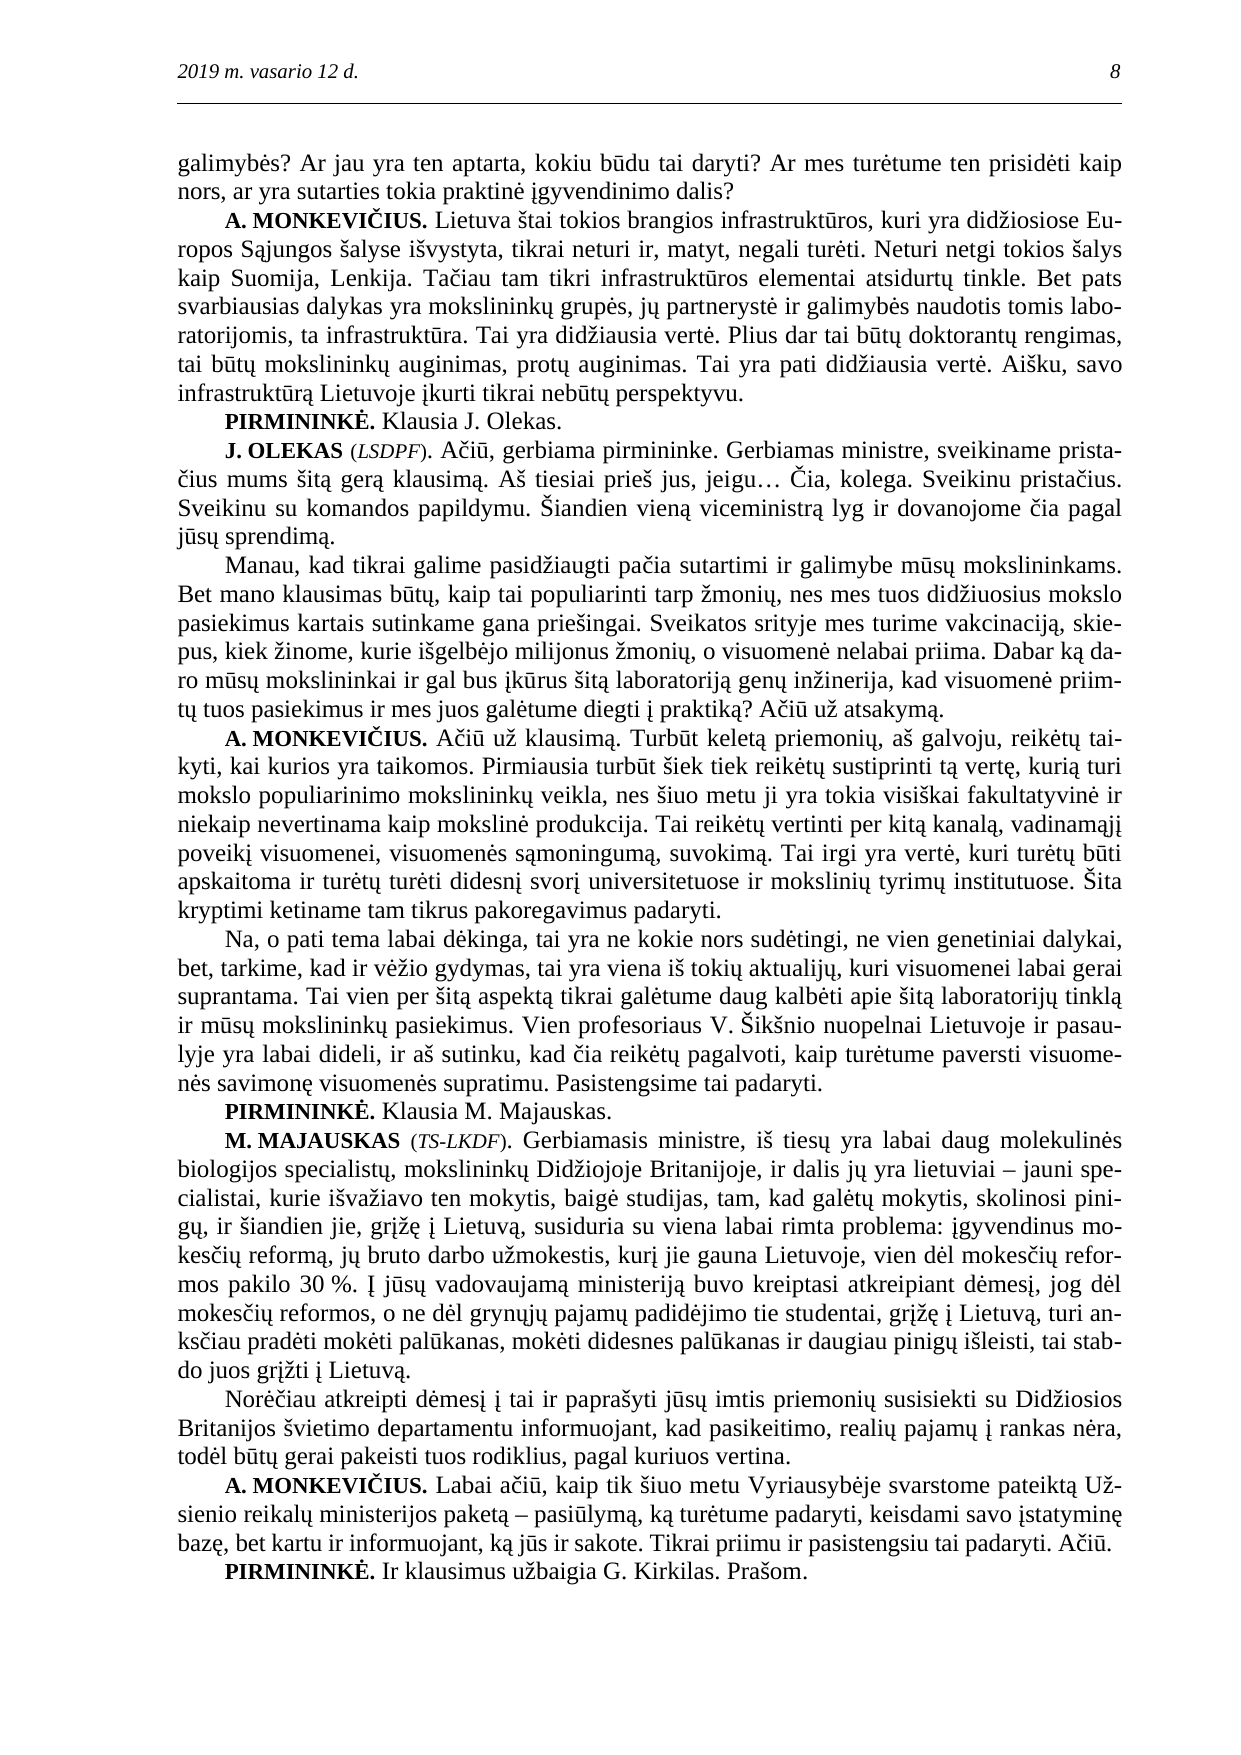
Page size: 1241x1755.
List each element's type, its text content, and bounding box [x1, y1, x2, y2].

text A. MONKEVIČIUS. Lie­tu­va štai to­kios bran­gios in­fra­struk­tū­ros, ku­ri yra di­džio­sio­se Eu­ro­pos Są­jun­gos ša­ly­se iš­vys­ty­ta, tik­rai ne­tu­ri ir, ma­tyt, ne­ga­li tu­rė­ti. Ne­tu­ri net­gi to­kios ša­lys kaip Suo­mi­ja, Len­ki­ja. Ta­čiau tam tik­ri in­fra­struk­tū­ros ele­men­tai at­si­dur­tų tin­kle. Bet pats svar­biau­sias da­ly­kas yra moks­li­nin­kų gru­pės, jų part­ne­rys­tė ir ga­li­my­bės nau­do­tis to­mis la­bo­ra­to­ri­jo­mis, ta in­fra­struk­tū­ra. Tai yra di­džiau­sia ver­tė. Plius dar tai bū­tų dok­to­ran­tų ren­gi­mas, tai bū­tų moks­li­nin­kų au­gi­ni­mas, pro­tų au­gi­ni­mas. Tai yra pa­ti di­džiau­sia ver­tė. Aiš­ku, sa­vo in­fra­struk­tū­rą Lie­tu­vo­je įkur­ti tik­rai ne­bū­tų per­spek­ty­vu. [177, 205, 1122, 406]
text A. MONKEVIČIUS. Ačiū už klau­si­mą. Tur­būt ke­le­tą prie­mo­nių, aš gal­vo­ju, rei­kė­tų tai­ky­ti, kai ku­rios yra tai­ko­mos. Pir­miau­sia tur­būt šiek tiek rei­kė­tų su­stip­rin­ti tą ver­tę, ku­rią tu­ri moks­lo po­pu­lia­ri­ni­mo moks­li­nin­kų veik­la, nes šiuo me­tu ji yra to­kia vi­siš­kai fa­kul­ta­ty­vi­nė ir nie­kaip ne­ver­ti­na­ma kaip moks­li­nė pro­duk­ci­ja. Tai rei­kė­tų ver­tin­ti per ki­tą ka­na­lą, va­di­na­mą­jį po­vei­kį vi­suo­me­nei, vi­suo­me­nės są­mo­nin­gu­mą, su­vo­ki­mą. Tai ir­gi yra ver­tė, ku­ri tu­rė­tų bū­ti ap­skai­to­ma ir tu­rė­tų tu­rė­ti di­des­nį svo­rį uni­ver­si­te­tuo­se ir moks­li­nių ty­ri­mų ins­ti­tu­tuo­se. Ši­ta kryp­ti­mi ke­ti­na­me tam tik­rus pa­ko­re­ga­vi­mus pa­da­ry­ti. [177, 723, 1122, 924]
text J. OLEKAS (LSDPF). Ačiū, ger­bia­ma pir­mi­nin­ke. Ger­bia­mas mi­nist­re, svei­ki­na­me pri­sta­čius mums ši­tą ge­rą klau­si­mą. Aš tie­siai prieš jus, jei­gu… Čia, ko­le­ga. Svei­ki­nu pri­sta­čius. Svei­ki­nu su ko­man­dos pa­pil­dy­mu. Šian­dien vie­ną vi­ce­mi­nist­rą lyg ir do­va­no­jo­me čia pa­gal jū­sų spren­di­mą. [177, 435, 1122, 550]
text M. MAJAUSKAS (TS-LKDF). Ger­bia­ma­sis mi­nist­re, iš tie­sų yra la­bai daug mo­le­ku­li­nės bio­lo­gi­jos spe­cia­lis­tų, moks­li­nin­kų Di­džio­jo­je Bri­ta­ni­jo­je, ir da­lis jų yra lie­tu­viai – jau­ni spe­cia­lis­tai, ku­rie iš­va­žia­vo ten mo­ky­tis, bai­gė stu­di­jas, tam, kad ga­lė­tų mo­ky­tis, sko­li­no­si pi­ni­gų, ir šian­dien jie, grį­žę į Lie­tu­vą, su­si­du­ria su vie­na la­bai rim­ta pro­ble­ma: įgy­ven­di­nus mo­kes­čių re­for­mą, jų bru­to dar­bo už­mo­kes­tis, ku­rį jie gau­na Lie­tu­vo­je, vien dėl mo­kes­čių re­for­mos pa­ki­lo 30 %. Į jū­sų va­do­vau­ja­mą mi­nis­te­ri­ją bu­vo kreip­ta­si at­krei­piant dė­me­sį, jog dėl mo­kes­čių re­for­mos, o ne dėl gry­nųjų pa­ja­mų pa­di­dė­ji­mo tie stu­den­tai, grį­žę į Lie­tu­vą, tu­ri an­ks­čiau pra­dė­ti mo­kė­ti pa­lū­ka­nas, mo­kė­ti di­des­nes pa­lū­ka­nas ir dau­giau pi­ni­gų iš­leis­ti, tai stab­do juos grįž­ti į Lie­tu­vą. [177, 1125, 1122, 1384]
text ga­li­my­bės? Ar jau yra ten ap­tar­ta, ko­kiu bū­du tai da­ry­ti? Ar mes tu­rė­tu­me ten pri­si­dė­ti kaip nors, ar yra su­tar­ties to­kia prak­ti­nė įgy­ven­di­ni­mo da­lis? [177, 148, 1122, 205]
text PIRMININKĖ. Klau­sia J. Ole­kas. [177, 406, 1122, 435]
text A. MONKEVIČIUS. La­bai ačiū, kaip tik šiuo me­tu Vy­riau­sy­bė­je svars­to­me pa­teik­tą Už­sie­nio rei­ka­lų mi­nis­te­ri­jos pa­ke­tą – pa­siū­ly­mą, ką tu­rė­tu­me pa­da­ry­ti, keis­da­mi sa­vo įsta­ty­mi­nę ba­zę, bet kar­tu ir in­for­muo­jant, ką jūs ir sa­ko­te. Tik­rai pri­imu ir pa­si­steng­siu tai pa­da­ry­ti. Ačiū. [177, 1470, 1122, 1556]
text PIRMININKĖ. Ir klau­si­mus už­bai­gia G. Kir­ki­las. Pra­šom. [177, 1556, 1122, 1585]
text Ma­nau, kad tik­rai ga­li­me pa­si­džiaug­ti pa­čia su­tar­ti­mi ir ga­li­my­be mū­sų moks­li­nin­kams. Bet ma­no klau­si­mas bū­tų, kaip tai po­pu­lia­rin­ti tarp žmo­nių, nes mes tuos di­džiuo­sius moks­lo pa­sie­ki­mus kar­tais su­tin­ka­me ga­na prie­šin­gai. Svei­ka­tos sri­ty­je mes tu­ri­me vak­ci­na­ci­ją, skie­pus, kiek ži­no­me, ku­rie iš­gel­bė­jo mi­li­jo­nus žmo­nių, o vi­suo­me­nė ne­la­bai pri­ima. Da­bar ką da­ro mū­sų moks­li­nin­kai ir gal bus įkū­rus ši­tą la­bo­ra­to­ri­ją ge­nų in­ži­ne­ri­ja, kad vi­suo­me­nė pri­im­tų tuos pa­sie­ki­mus ir mes juos ga­lė­tu­me dieg­ti į prak­ti­ką? Ačiū už at­sa­ky­mą. [177, 550, 1122, 723]
text PIRMININKĖ. Klau­sia M. Ma­jaus­kas. [177, 1096, 1122, 1125]
text Na, o pa­ti te­ma la­bai dė­kin­ga, tai yra ne ko­kie nors su­dė­tin­gi, ne vien ge­ne­ti­niai da­ly­kai, bet, tar­ki­me, kad ir vė­žio gy­dy­mas, tai yra vie­na iš to­kių ak­tu­a­li­jų, ku­ri vi­suo­me­nei la­bai ge­rai su­pran­ta­ma. Tai vien per ši­tą as­pek­tą tik­rai ga­lė­tu­me daug kal­bė­ti apie ši­tą la­bo­ra­to­ri­jų tin­klą ir mū­sų moks­li­nin­kų pa­sie­ki­mus. Vien pro­fe­so­riaus V. Šikš­nio nuo­pel­nai Lie­tu­vo­je ir pa­sau­ly­je yra la­bai di­de­li, ir aš su­tin­ku, kad čia rei­kė­tų pa­gal­vo­ti, kaip tu­rė­tu­me pa­vers­ti vi­suo­me­nės sa­vi­mo­nę vi­suo­me­nės su­pra­ti­mu. Pa­si­steng­si­me tai pa­da­ry­ti. [177, 924, 1122, 1096]
text No­rė­čiau at­kreip­ti dė­me­sį į tai ir pa­pra­šy­ti jū­sų im­tis prie­mo­nių su­si­siek­ti su Di­džio­sios Bri­ta­ni­jos švie­ti­mo de­par­ta­men­tu in­for­muo­jant, kad pa­si­kei­ti­mo, re­a­lių pa­ja­mų į ran­kas nė­ra, to­dėl bū­tų ge­rai pa­keis­ti tuos ro­dik­lius, pa­gal ku­riuos ver­ti­na. [177, 1384, 1122, 1470]
